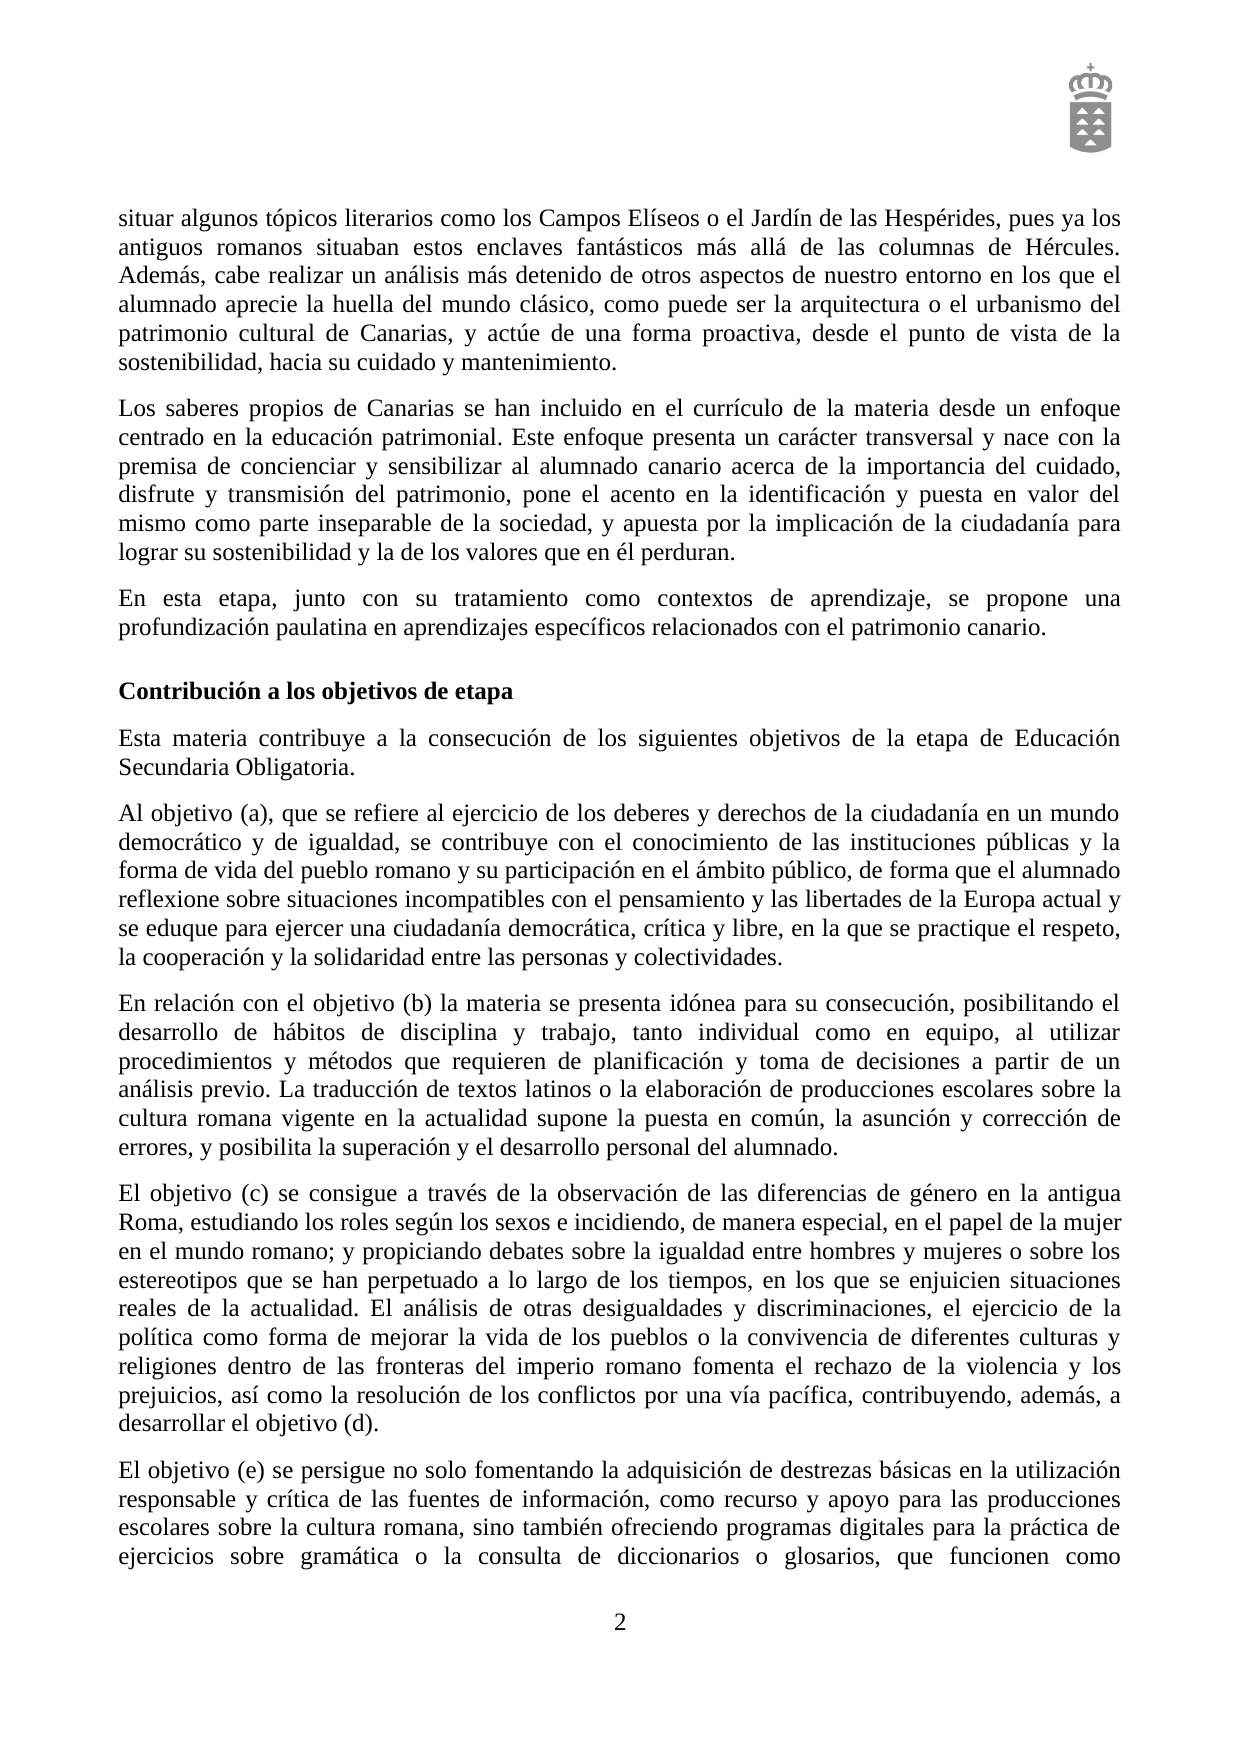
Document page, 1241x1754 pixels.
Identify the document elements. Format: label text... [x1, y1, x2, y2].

text El objetivo (e) se persigue no solo fomentando la adquisición de destrezas básicas en la utilización responsable y crítica de las fuentes de información, como recurso y apoyo para las producciones escolares sobre la cultura romana, sino también ofreciendo programas digitales para la práctica de ejercicios sobre gramática o la consulta de diccionarios o glosarios, que funcionen como [118, 1455, 1122, 1570]
picture [1068, 63, 1113, 153]
text En relación con el objetivo (b) la materia se presenta idónea para su consecución, posibilitando el desarrollo de hábitos de disciplina y trabajo, tanto individual como en equipo, al utilizar procedimientos y métodos que requieren de planificación y toma de decisiones a partir de un análisis previo. La traducción de textos latinos o la elaboración de producciones escolares sobre la cultura romana vigente en la actualidad supone la puesta en común, la asunción y corrección de errores, y posibilita la superación y el desarrollo personal del alumnado. [118, 988, 1122, 1161]
subtitle Contribución a los objetivos de etapa [118, 676, 1122, 705]
text El objetivo (c) se consigue a través de la observación de las diferencias de género en la antigua Roma, estudiando los roles según los sexos e incidiendo, de manera especial, en el papel de la mujer en el mundo romano; y propiciando debates sobre la igualdad entre hombres y mujeres o sobre los estereotipos que se han perpetuado a lo largo de los tiempos, en los que se enjuicien situaciones reales de la actualidad. El análisis de otras desigualdades y discriminaciones, el ejercicio de la política como forma de mejorar la vida de los pueblos o la convivencia de diferentes culturas y religiones dentro de las fronteras del imperio romano fomenta el rechazo de la violencia y los prejuicios, así como la resolución de los conflictos por una vía pacífica, contribuyendo, además, a desarrollar el objetivo (d). [118, 1178, 1122, 1437]
text Al objetivo (a), que se refiere al ejercicio de los deberes y derechos de la ciudadanía en un mundo democrático y de igualdad, se contribuye con el conocimiento de las instituciones públicas y la forma de vida del pueblo romano y su participación en el ámbito público, de forma que el alumnado reflexione sobre situaciones incompatibles con el pensamiento y las libertades de la Europa actual y se eduque para ejercer una ciudadanía democrática, crítica y libre, en la que se practique el respeto, la cooperación y la solidaridad entre las personas y colectividades. [118, 798, 1122, 971]
text En esta etapa, junto con su tratamiento como contextos de aprendizaje, se propone una profundización paulatina en aprendizajes específicos relacionados con el patrimonio canario. [118, 583, 1122, 641]
text Esta materia contribuye a la consecución de los siguientes objetivos de la etapa de Educación Secundaria Obligatoria. [118, 723, 1122, 780]
text situar algunos tópicos literarios como los Campos Elíseos o el Jardín de las Hespérides, pues ya los antiguos romanos situaban estos enclaves fantásticos más allá de las columnas de Hércules. Además, cabe realizar un análisis más detenido de otros aspectos de nuestro entorno en los que el alumnado aprecie la huella del mundo clásico, como puede ser la arquitectura o el urbanismo del patrimonio cultural de Canarias, y actúe de una forma proactiva, desde el punto de vista de la sostenibilidad, hacia su cuidado y mantenimiento. [118, 203, 1122, 376]
text Los saberes propios de Canarias se han incluido en el currículo de la materia desde un enfoque centrado en la educación patrimonial. Este enfoque presenta un carácter transversal y nace con la premisa de concienciar y sensibilizar al alumnado canario acerca de la importancia del cuidado, disfrute y transmisión del patrimonio, pone el acento en la identificación y puesta en valor del mismo como parte inseparable de la sociedad, y apuesta por la implicación de la ciudadanía para lograr su sostenibilidad y la de los valores que en él perduran. [118, 393, 1122, 566]
